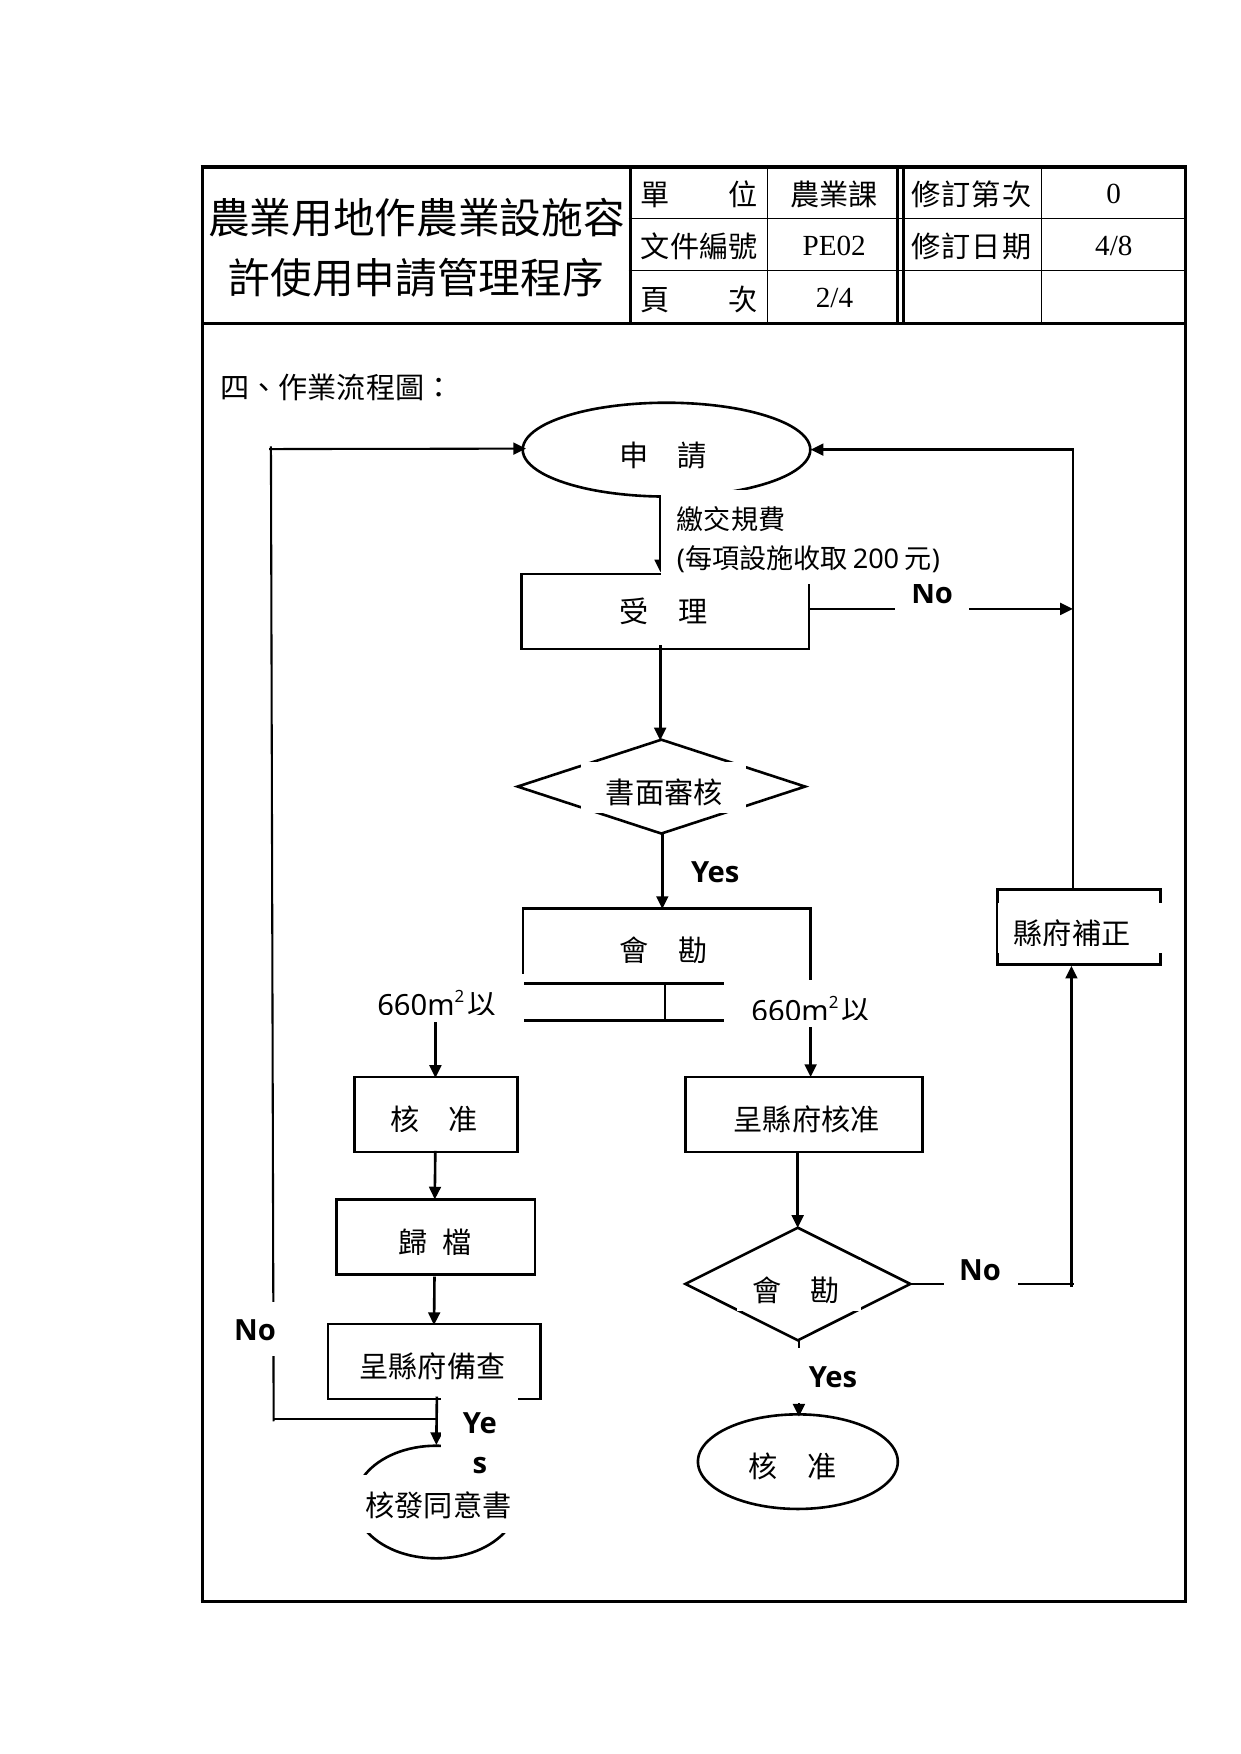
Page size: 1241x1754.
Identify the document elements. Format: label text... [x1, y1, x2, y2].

table_cell 2/4 [768, 271, 896, 322]
table_cell 文件編號 [632, 219, 767, 269]
table_cell PE02 [768, 219, 896, 269]
table_header 修訂第次 [905, 169, 1041, 217]
table_cell [905, 271, 1041, 322]
table_cell [1042, 271, 1184, 322]
table_header 農業用地作農業設施容許使用申請管理程序 [204, 169, 629, 322]
table_cell 頁次 [632, 271, 767, 322]
table_header 單位 [632, 169, 767, 217]
table_header 0 [1042, 169, 1184, 217]
table_cell 4/8 [1042, 219, 1184, 269]
table_header 農業課 [768, 169, 896, 217]
table_cell 修訂日期 [905, 219, 1041, 269]
table_cell 四、作業流程圖： [204, 325, 1184, 1600]
